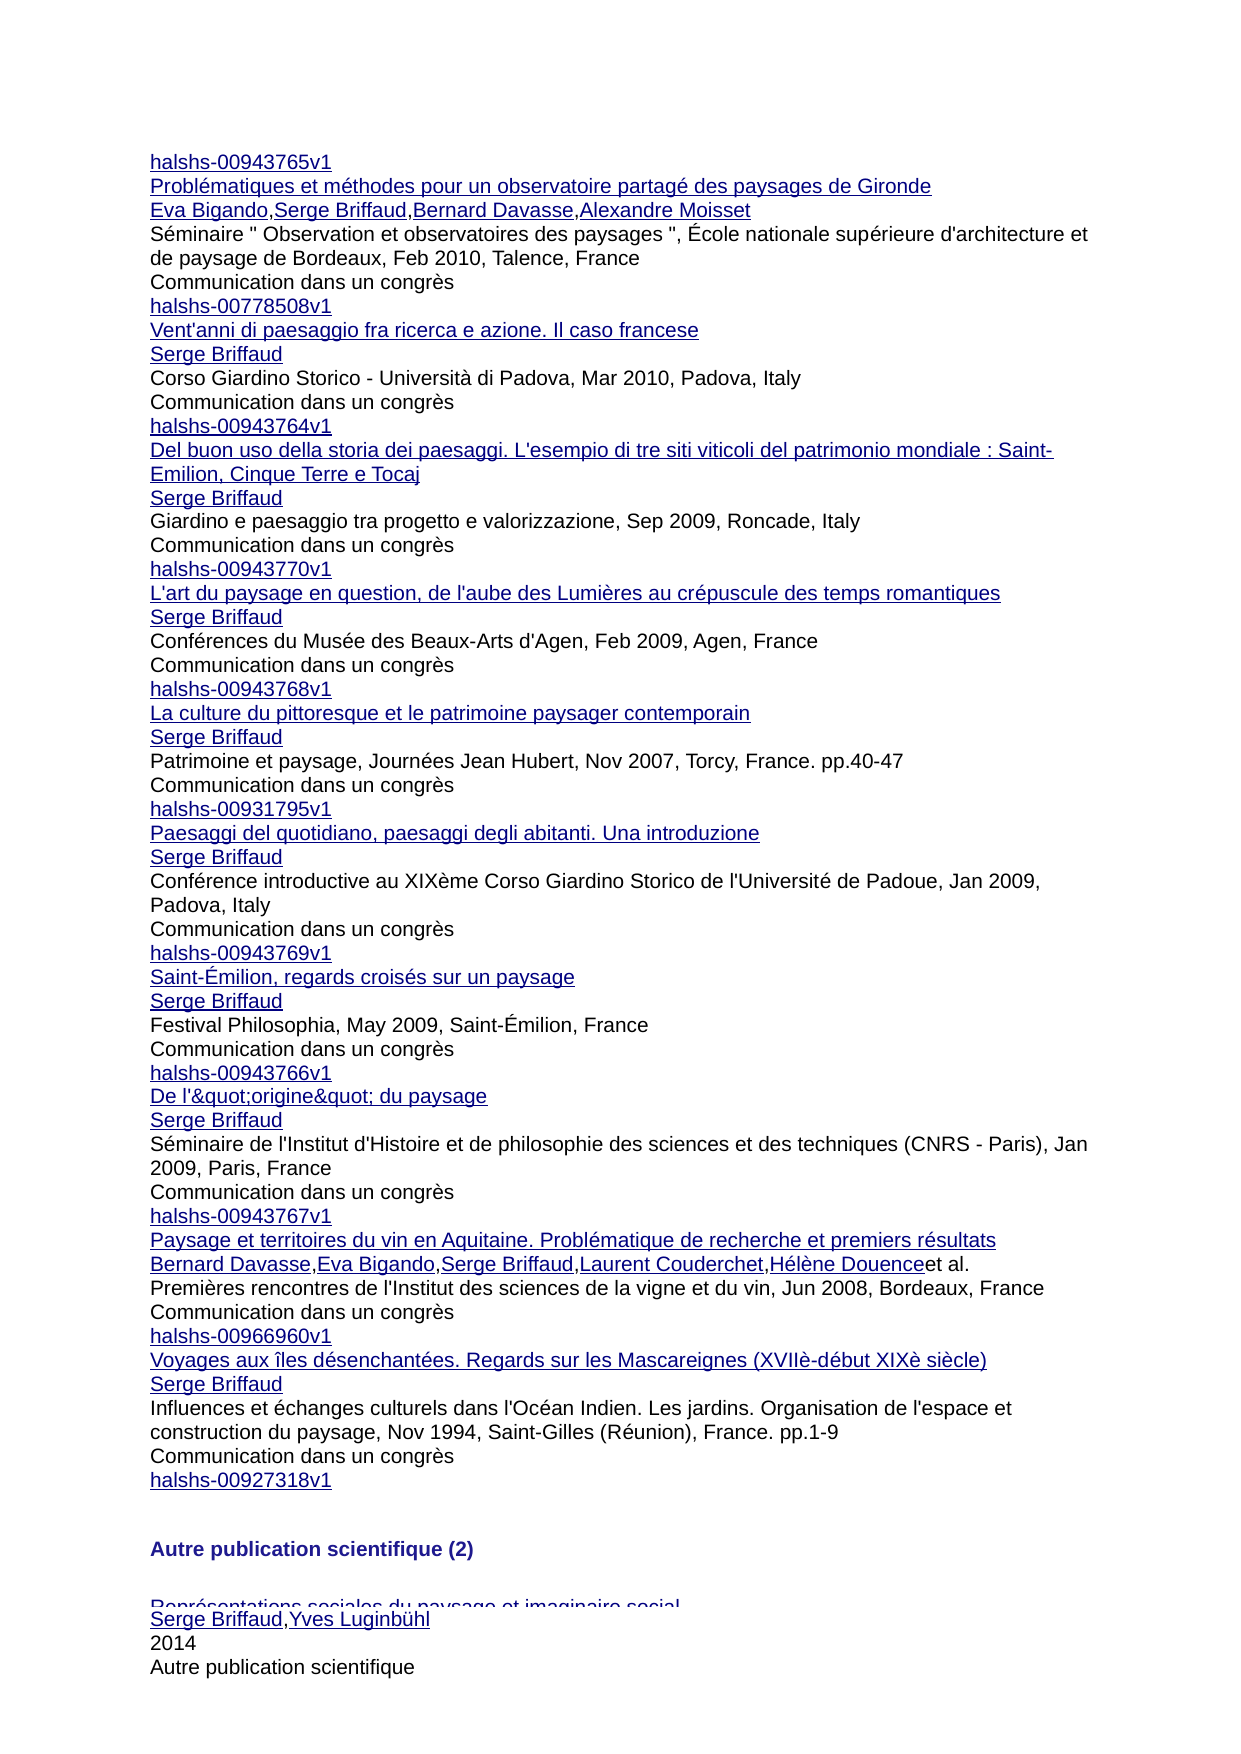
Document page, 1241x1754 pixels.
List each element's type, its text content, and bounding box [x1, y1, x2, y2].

table_cell Del buon uso della storia dei paesaggi. L'esempio di tre siti viticoli del patrimonio mondiale : Saint-Emilion, Cinque Terre e Tocaj Serge Briffaud Giardino e paesaggio tra progetto e valorizzazione, Sep 2009, Roncade, Italy Communication dans un congrès halshs-00943770v1 [150, 438, 1090, 581]
table_cell Voyages aux îles désenchantées. Regards sur les Mascareignes (XVIIè-début XIXè siècle) Serge Briffaud Influences et échanges culturels dans l'Océan Indien. Les jardins. Organisation de l'espace et construction du paysage, Nov 1994, Saint-Gilles (Réunion), France. pp.1-9 Communication dans un congrès halshs-00927318v1 [150, 1348, 1090, 1492]
table_header Représentations sociales du paysage et imaginaire social Serge Briffaud,Yves Luginbühl 2014 Autre publication scientifique [150, 1595, 1090, 1679]
table_cell De l'&quot;origine&quot; du paysage Serge Briffaud Séminaire de l'Institut d'Histoire et de philosophie des sciences et des techniques (CNRS - Paris), Jan 2009, Paris, France Communication dans un congrès halshs-00943767v1 [150, 1084, 1090, 1228]
table_cell Problématiques et méthodes pour un observatoire partagé des paysages de Gironde Eva Bigando,Serge Briffaud,Bernard Davasse,Alexandre Moisset Séminaire " Observation et observatoires des paysages ", École nationale supérieure d'architecture et de paysage de Bordeaux, Feb 2010, Talence, France Communication dans un congrès halshs-00778508v1 [150, 174, 1090, 318]
subtitle Autre publication scientifique (2) [150, 1536, 1090, 1560]
table_cell La culture du pittoresque et le patrimoine paysager contemporain Serge Briffaud Patrimoine et paysage, Journées Jean Hubert, Nov 2007, Torcy, France. pp.40-47 Communication dans un congrès halshs-00931795v1 [150, 701, 1090, 821]
table_cell Saint-Émilion, regards croisés sur un paysage Serge Briffaud Festival Philosophia, May 2009, Saint-Émilion, France Communication dans un congrès halshs-00943766v1 [150, 965, 1090, 1084]
table_cell L'art du paysage en question, de l'aube des Lumières au crépuscule des temps romantiques Serge Briffaud Conférences du Musée des Beaux-Arts d'Agen, Feb 2009, Agen, France Communication dans un congrès halshs-00943768v1 [150, 581, 1090, 701]
table_cell halshs-00943765v1 [150, 150, 1090, 174]
table_cell Paesaggi del quotidiano, paesaggi degli abitanti. Una introduzione Serge Briffaud Conférence introductive au XIXème Corso Giardino Storico de l'Université de Padoue, Jan 2009, Padova, Italy Communication dans un congrès halshs-00943769v1 [150, 821, 1090, 964]
table_cell Paysage et territoires du vin en Aquitaine. Problématique de recherche et premiers résultats Bernard Davasse,Eva Bigando,Serge Briffaud,Laurent Couderchet,Hélène Douenceet al. Premières rencontres de l'Institut des sciences de la vigne et du vin, Jun 2008, Bordeaux, France Communication dans un congrès halshs-00966960v1 [150, 1228, 1090, 1348]
table_cell Vent'anni di paesaggio fra ricerca e azione. Il caso francese Serge Briffaud Corso Giardino Storico - Università di Padova, Mar 2010, Padova, Italy Communication dans un congrès halshs-00943764v1 [150, 318, 1090, 437]
